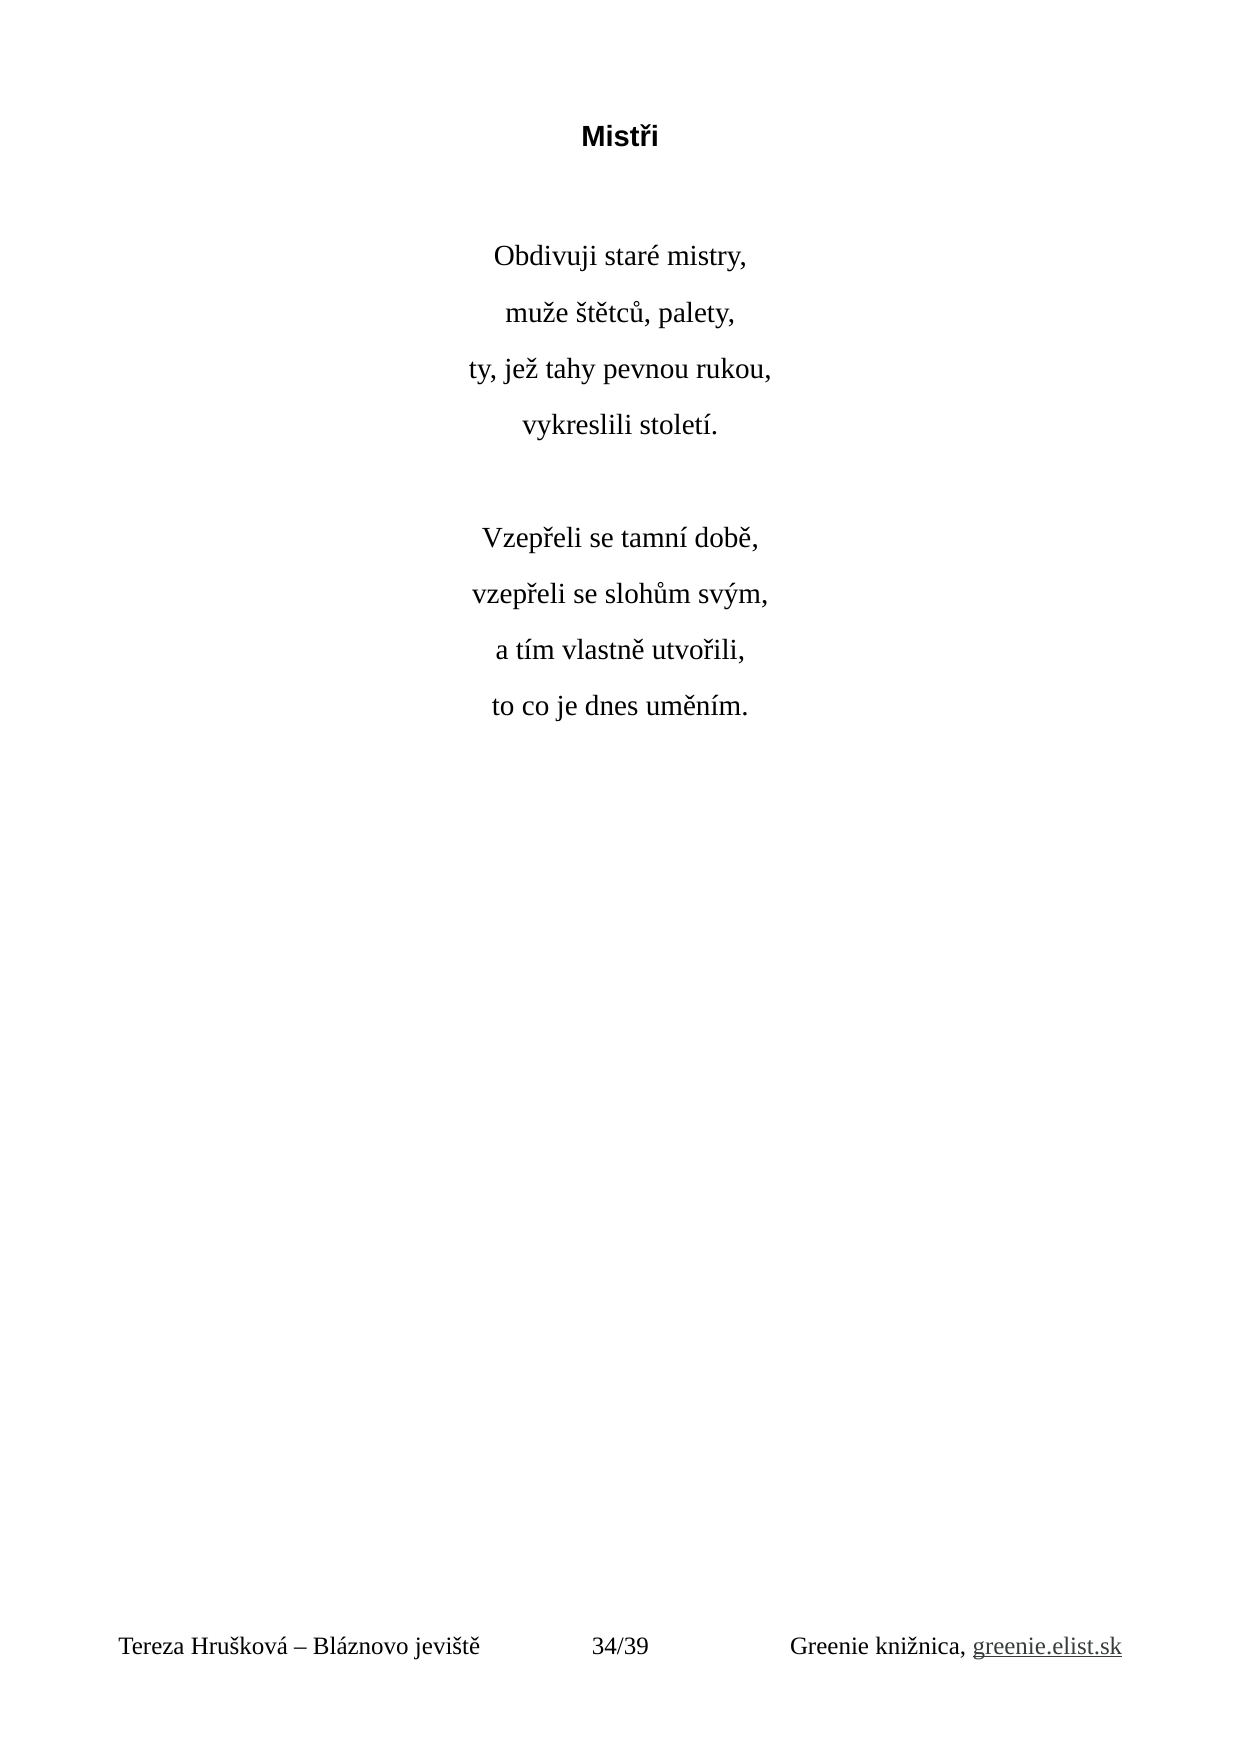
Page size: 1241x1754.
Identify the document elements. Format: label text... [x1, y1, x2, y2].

text a tím vlastně utvořili, [106, 632, 1134, 666]
text vykreslili století. [106, 407, 1134, 441]
text muže štětců, palety, [106, 295, 1134, 328]
text to co je dnes uměním. [106, 688, 1134, 722]
text vzepřeli se slohům svým, [106, 576, 1134, 609]
text Obdivuji staré mistry, [106, 238, 1134, 272]
text ty, jež tahy pevnou rukou, [106, 351, 1134, 384]
text Vzepřeli se tamní době, [106, 520, 1134, 553]
subtitle Mistři [106, 119, 1134, 153]
